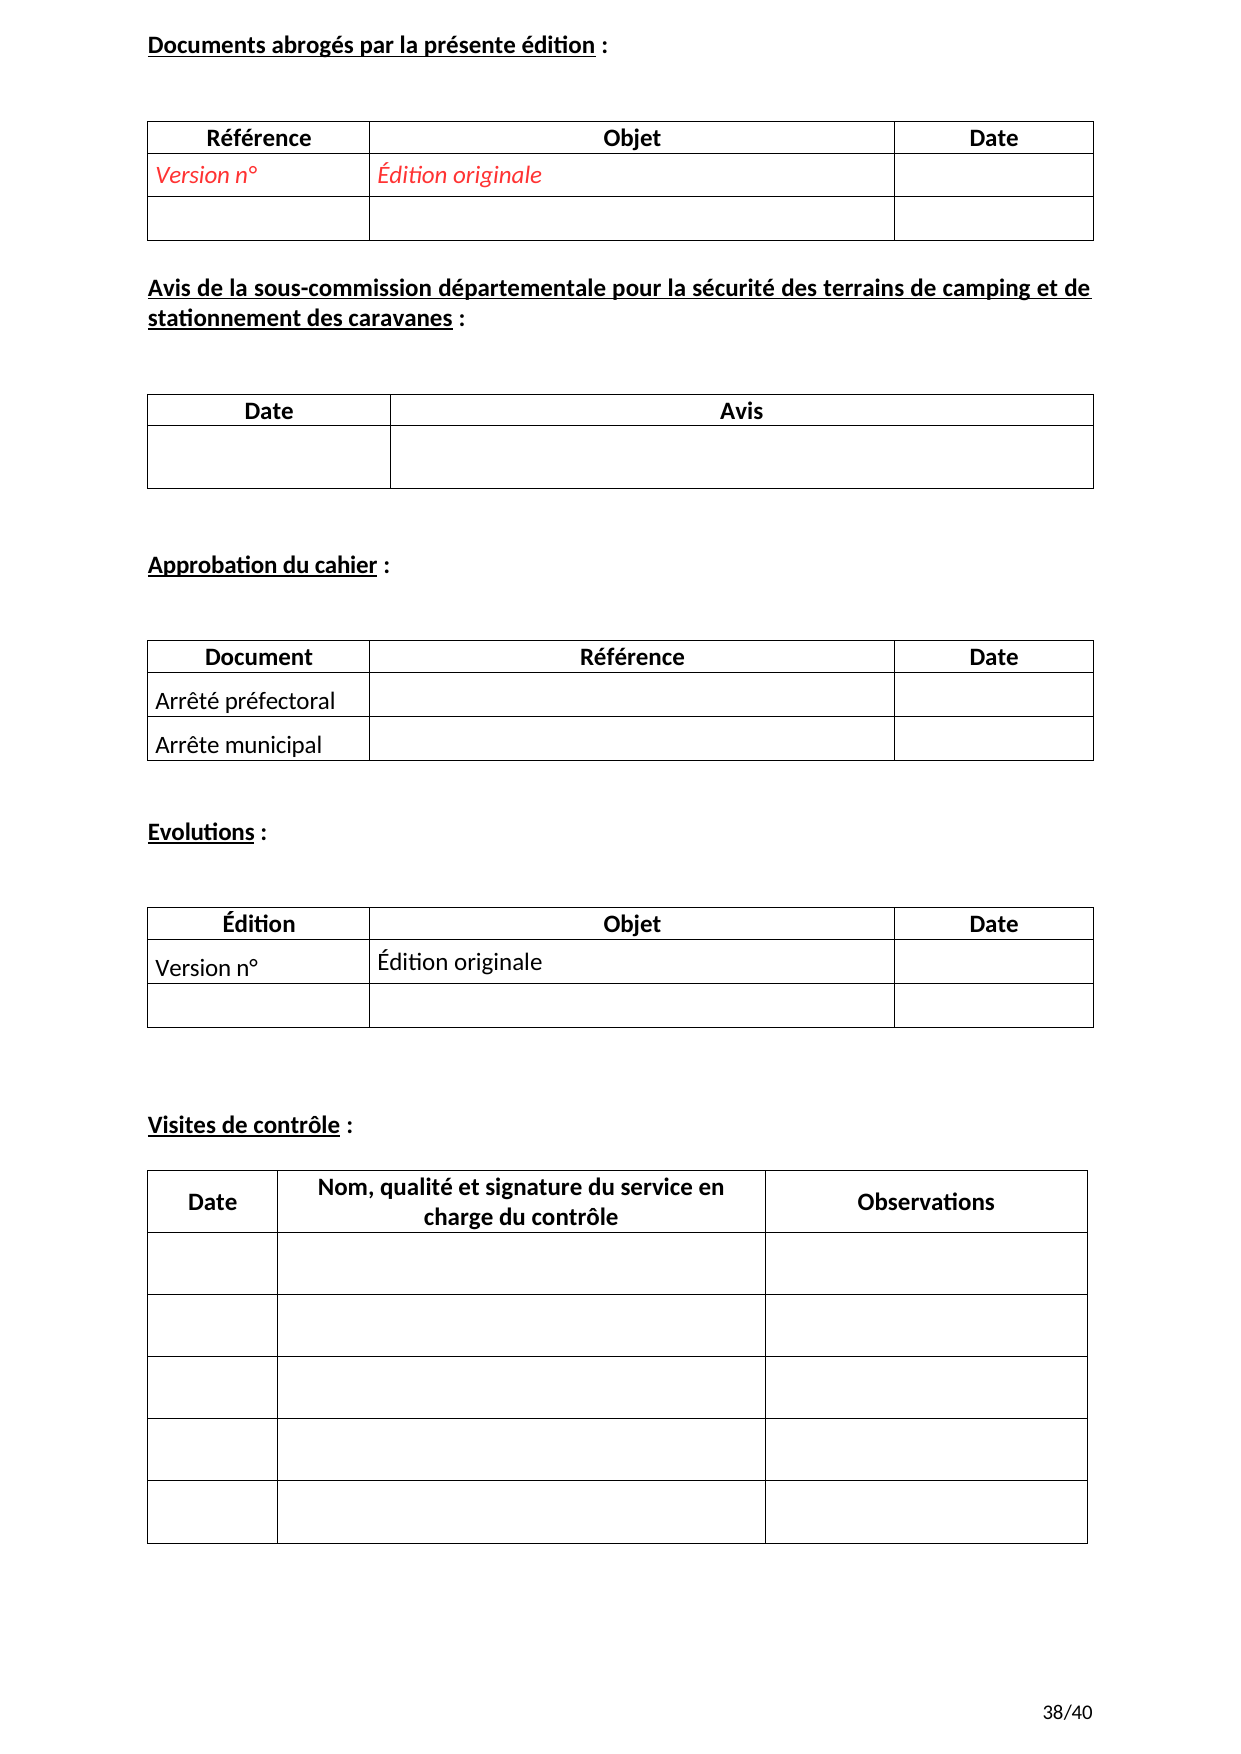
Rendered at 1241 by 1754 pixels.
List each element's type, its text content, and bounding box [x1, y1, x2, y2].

table_cell Arrêté préfectoral [148, 673, 369, 716]
table_cell [895, 940, 1093, 983]
text Evolutions : [148, 816, 1092, 847]
table_header Objet [370, 908, 894, 939]
table_header Date [895, 908, 1093, 939]
table_cell Arrête municipal [148, 717, 369, 760]
table_header Nom, qualité et signature du service en charge du contrôle [278, 1171, 765, 1232]
table_cell [278, 1233, 765, 1294]
text Avis de la sous-commission départementale pour la sécurité des terrains de camping et de [148, 272, 1092, 298]
text Approbation du cahier : [148, 549, 1092, 579]
table_header Date [895, 641, 1093, 672]
table_cell [148, 1357, 277, 1418]
table_cell [370, 197, 894, 240]
table_cell [766, 1233, 1087, 1294]
table_cell [895, 717, 1093, 760]
table_cell [148, 1419, 277, 1480]
table_header Édition [148, 908, 369, 939]
table_cell [766, 1419, 1087, 1480]
table_cell Édition originale [370, 154, 894, 196]
table_header Date [148, 1171, 277, 1232]
table_cell [278, 1357, 765, 1418]
table_header Observations [766, 1171, 1087, 1232]
table_cell [766, 1295, 1087, 1356]
table_header Référence [148, 122, 369, 153]
text Documents abrogés par la présente édition : [148, 29, 1033, 60]
table_cell [895, 984, 1093, 1027]
table_cell Version n° [148, 940, 369, 983]
table_cell [148, 197, 369, 240]
table_cell [895, 197, 1093, 240]
table_header Date [148, 395, 390, 425]
table_header Référence [370, 641, 894, 672]
table_cell [148, 1233, 277, 1294]
table_cell [148, 984, 369, 1027]
text stationnement des caravanes : [148, 299, 1092, 333]
table_header Document [148, 641, 369, 672]
table_header Date [895, 122, 1093, 153]
table_cell [766, 1357, 1087, 1418]
table_cell [148, 1295, 277, 1356]
table_cell [278, 1419, 765, 1480]
table_header Avis [391, 395, 1093, 425]
table_cell [278, 1481, 765, 1542]
table_header Objet [370, 122, 894, 153]
table_cell Édition originale [370, 940, 894, 983]
table_cell [370, 673, 894, 716]
table_cell [148, 426, 390, 487]
table_cell [278, 1295, 765, 1356]
text Visites de contrôle : [148, 1109, 1092, 1139]
table_cell [895, 154, 1093, 196]
table_cell [766, 1481, 1087, 1542]
table_cell [370, 984, 894, 1027]
table_cell Version n° [148, 154, 369, 196]
table_cell [391, 426, 1093, 487]
table_cell [370, 717, 894, 760]
table_cell [895, 673, 1093, 716]
table_cell [148, 1481, 277, 1542]
